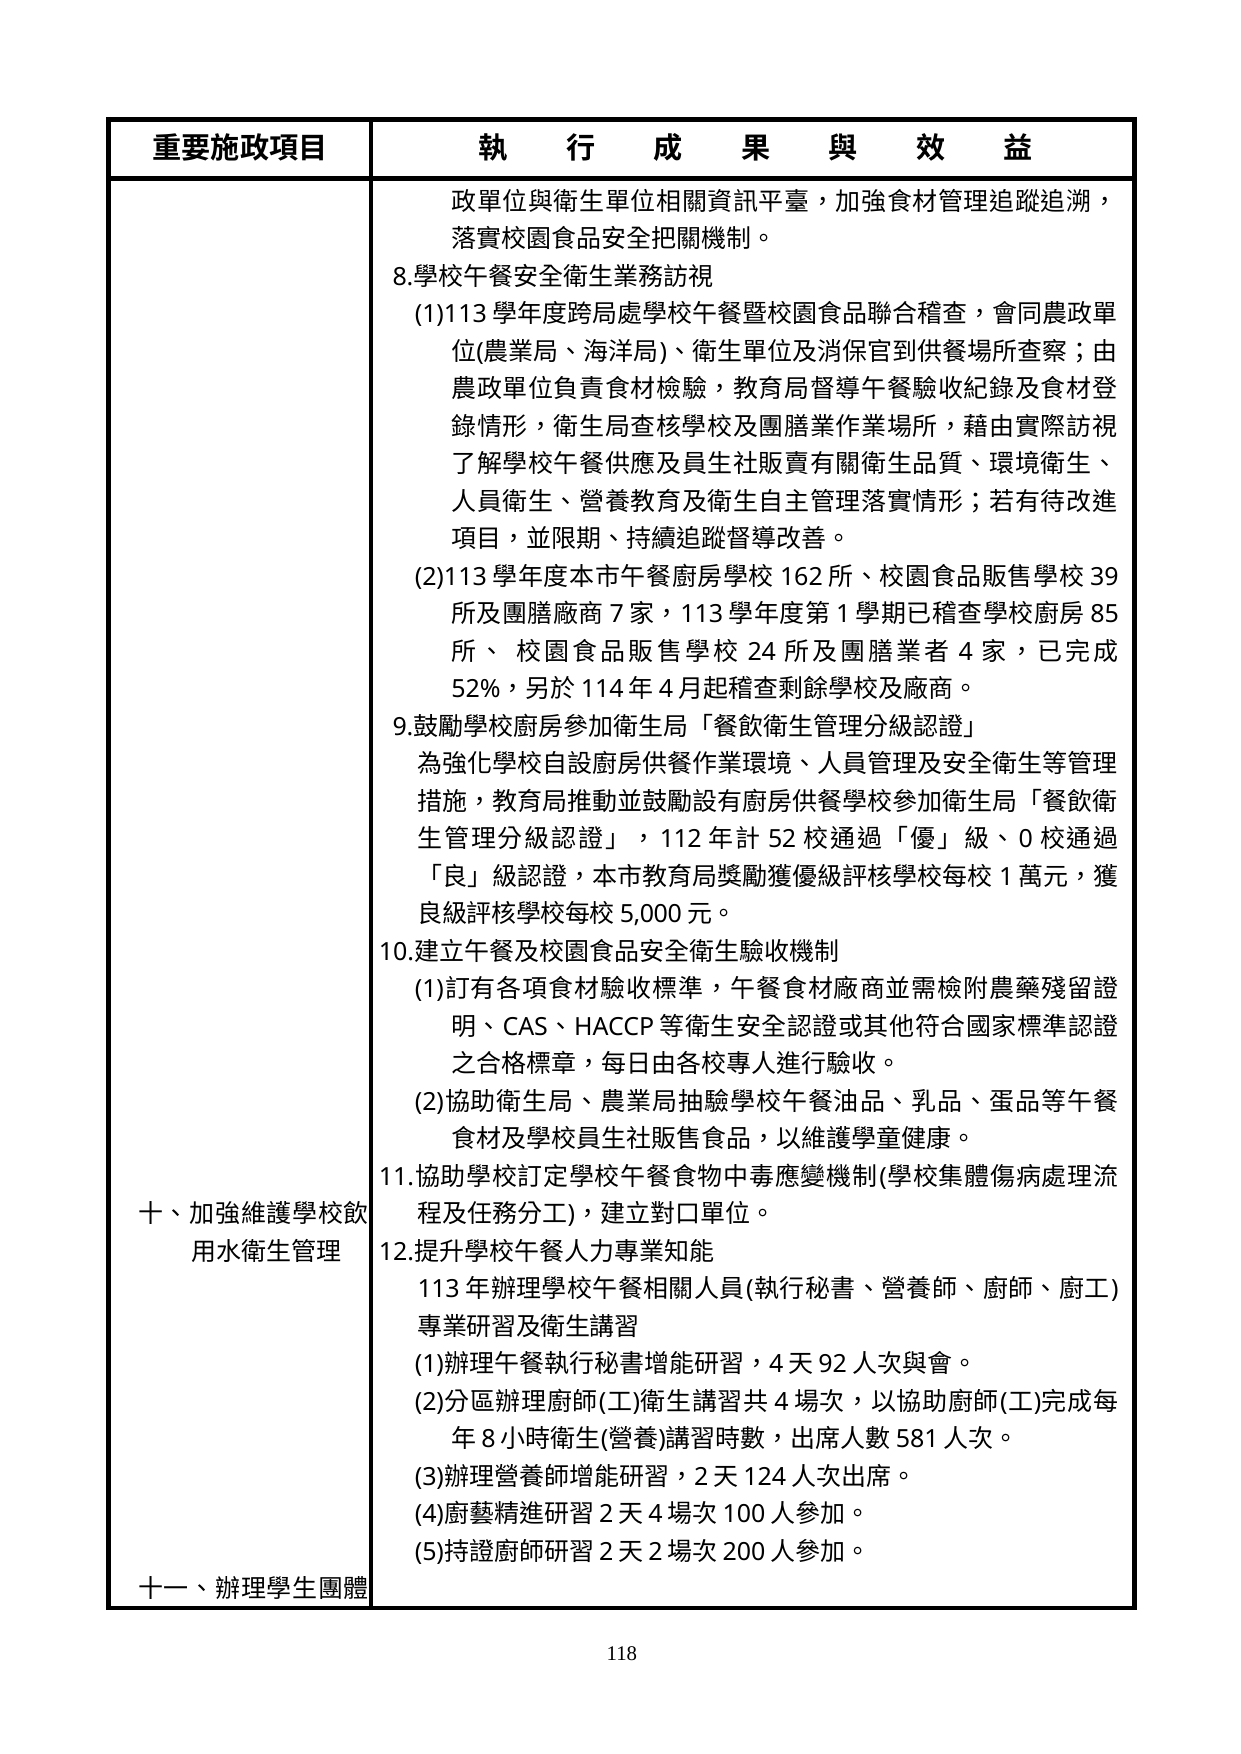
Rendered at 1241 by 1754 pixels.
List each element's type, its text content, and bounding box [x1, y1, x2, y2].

table_cell 政單位與衛生單位相關資訊平臺，加強食材管理追蹤追溯，落實校園食品安全把關機制。 8.學校午餐安全衛生業務訪視 (1)113學年度跨局處學校午餐暨校園食品聯合稽查，會同農政單位(農業局、海洋局)、衛生單位及消保官到供餐場所查察；由農政單位負責食材檢驗，教育局督導午餐驗收紀錄及食材登錄情形，衛生局查核學校及團膳業作業場所，藉由實際訪視了解學校午餐供應及員生社販賣有關衛生品質、環境衛生、人員衛生、營養教育及衛生自主管理落實情形；若有待改進項目，並限期、持續追蹤督導改善。 (2)113學年度本市午餐廚房學校162所、校園食品販售學校39所及團膳廠商7家，113學年度第1學期已稽查學校廚房85所、 校園食品販售學校24所及團膳業者4家，已完成52%，另於114年4月起稽查剩餘學校及廠商。 9.鼓勵學校廚房參加衛生局「餐飲衛生管理分級認證」 為強化學校自設廚房供餐作業環境、人員管理及安全衛生等管理措施，教育局推動並鼓勵設有廚房供餐學校參加衛生局「餐飲衛生管理分級認證」，112年計52校通過「優」級、0校通過「良」級認證，本市教育局獎勵獲優級評核學校每校1萬元，獲良級評核學校每校5,000元。 10.建立午餐及校園食品安全衛生驗收機制 (1)訂有各項食材驗收標準，午餐食材廠商並需檢附農藥殘留證明、CAS、HACCP等衛生安全認證或其他符合國家標準認證之合格標章，每日由各校專人進行驗收。 (2)協助衛生局、農業局抽驗學校午餐油品、乳品、蛋品等午餐食材及學校員生社販售食品，以維護學童健康。 11.協助學校訂定學校午餐食物中毒應變機制(學校集體傷病處理流程及任務分工)，建立對口單位。 12.提升學校午餐人力專業知能 113年辦理學校午餐相關人員(執行秘書、營養師、廚師、廚工)專業研習及衛生講習 (1)辦理午餐執行秘書增能研習，4天92人次與會。 (2)分區辦理廚師(工)衛生講習共4場次，以協助廚師(工)完成每年8小時衛生(營養)講習時數，出席人數581人次。 (3)辦理營養師增能研習，2天124人次出席。 (4)廚藝精進研習2天4場次100人參加。 (5)持證廚師研習2天2場次200人參加。 [373, 181, 1132, 1606]
table_header 重要施政項目 [111, 122, 369, 176]
table_header 執 行 成 果 與 效 益 [373, 122, 1132, 176]
table_cell 十、加強維護學校飲用水衛生管理 十一、辦理學生團體 [111, 181, 369, 1606]
